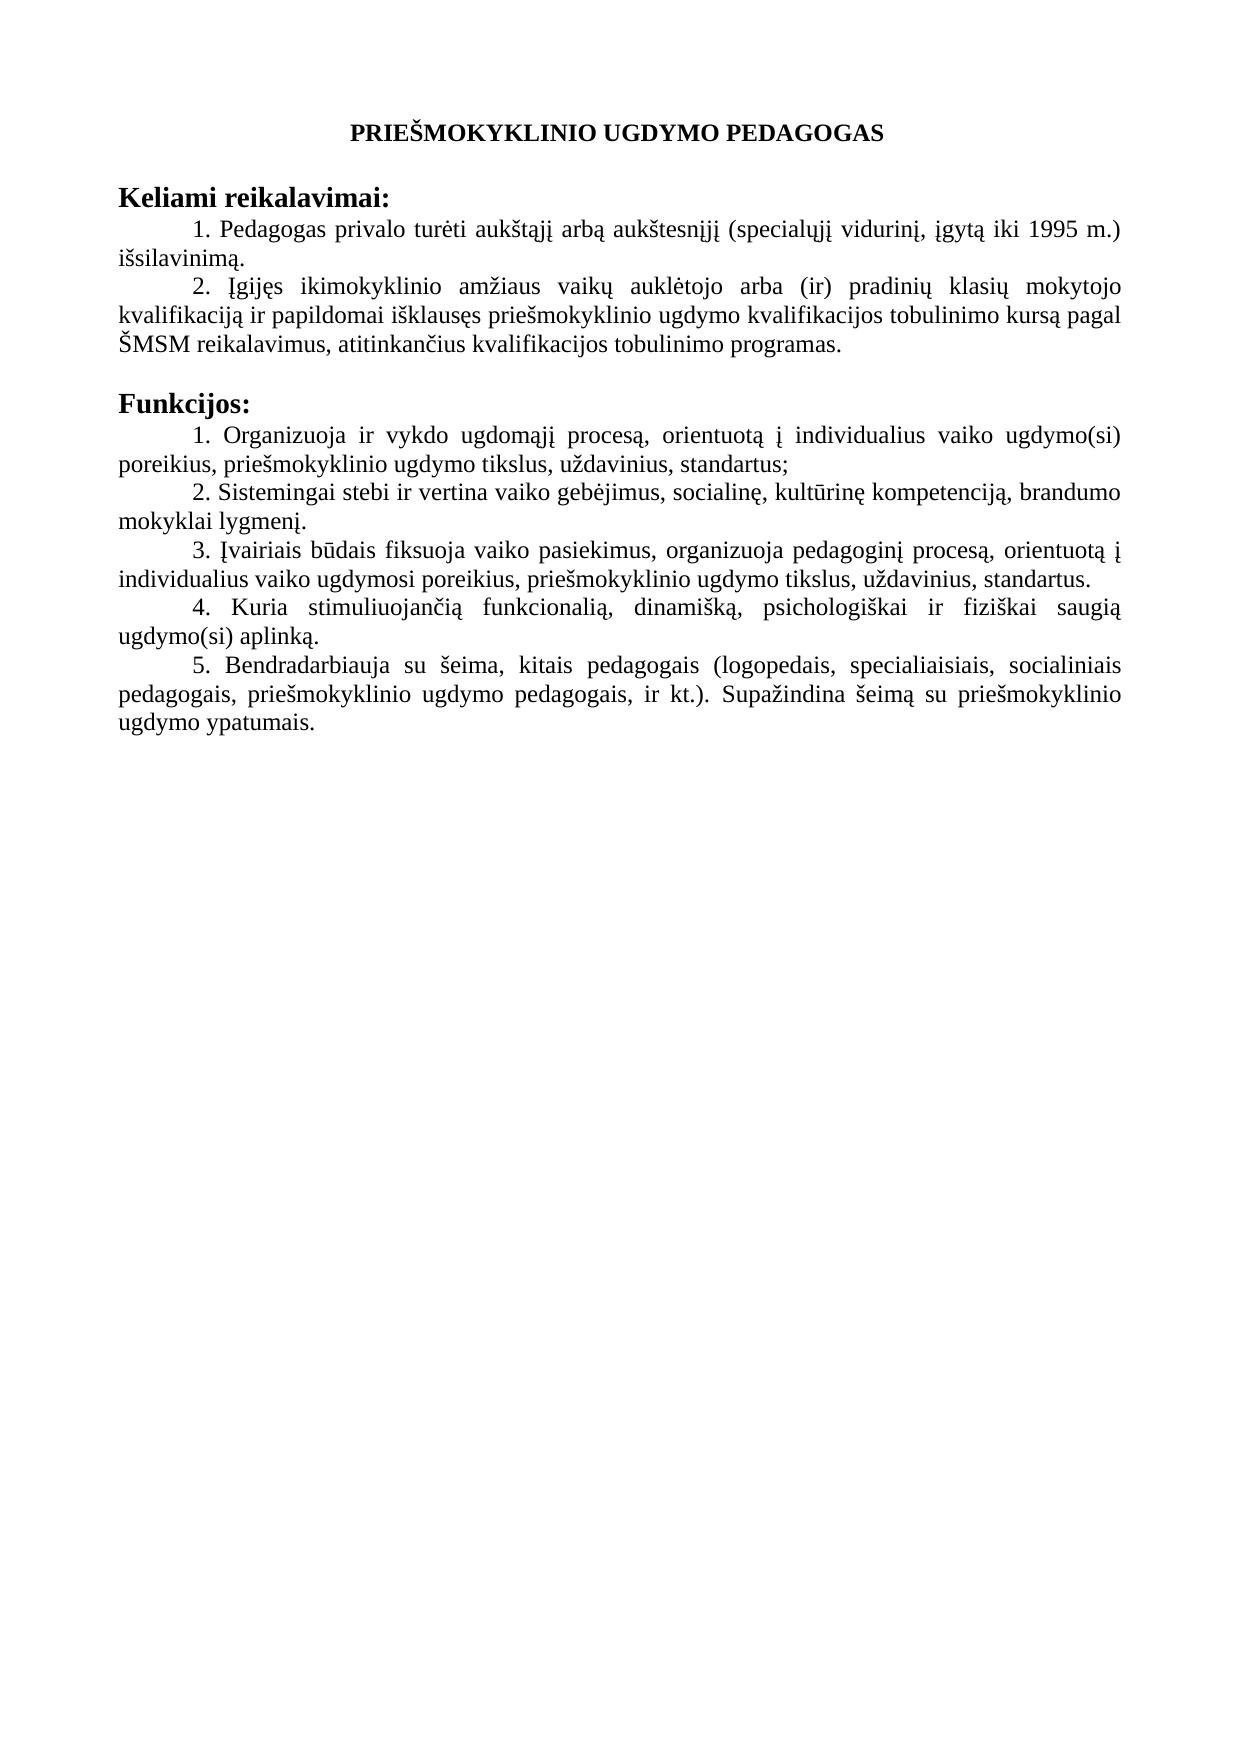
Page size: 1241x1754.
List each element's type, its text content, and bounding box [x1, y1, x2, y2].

text 4. Kuria stimuliuojančią funkcionalią, dinamišką, psichologiškai ir fiziškai saugią ugdymo(si) aplinką. [118, 592, 1122, 650]
text 2. Įgijęs ikimokyklinio amžiaus vaikų auklėtojo arba (ir) pradinių klasių mokytojo kvalifikaciją ir papildomai išklausęs priešmokyklinio ugdymo kvalifikacijos tobulinimo kursą pagal ŠMSM reikalavimus, atitinkančius kvalifikacijos tobulinimo programas. [118, 271, 1122, 358]
text 5. Bendradarbiauja su šeima, kitais pedagogais (logopedais, specialiaisiais, socialiniais pedagogais, priešmokyklinio ugdymo pedagogais, ir kt.). Supažindina šeimą su priešmokyklinio ugdymo ypatumais. [118, 650, 1122, 736]
text 2. Sistemingai stebi ir vertina vaiko gebėjimus, socialinę, kultūrinę kompetenciją, brandumo mokyklai lygmenį. [118, 477, 1122, 535]
text Keliami reikalavimai: [118, 180, 1122, 214]
text 1. Pedagogas privalo turėti aukštąjį arbą aukštesnįjį (specialųjį vidurinį, įgytą iki 1995 m.) išsilavinimą. [118, 214, 1122, 271]
text PRIEŠMOKYKLINIO UGDYMO PEDAGOGAS [118, 118, 1122, 147]
text Funkcijos: [118, 386, 1122, 420]
text 1. Organizuoja ir vykdo ugdomąjį procesą, orientuotą į individualius vaiko ugdymo(si) poreikius, priešmokyklinio ugdymo tikslus, uždavinius, standartus; [118, 420, 1122, 477]
text 3. Įvairiais būdais fiksuoja vaiko pasiekimus, organizuoja pedagoginį procesą, orientuotą į individualius vaiko ugdymosi poreikius, priešmokyklinio ugdymo tikslus, uždavinius, standartus. [118, 535, 1122, 592]
